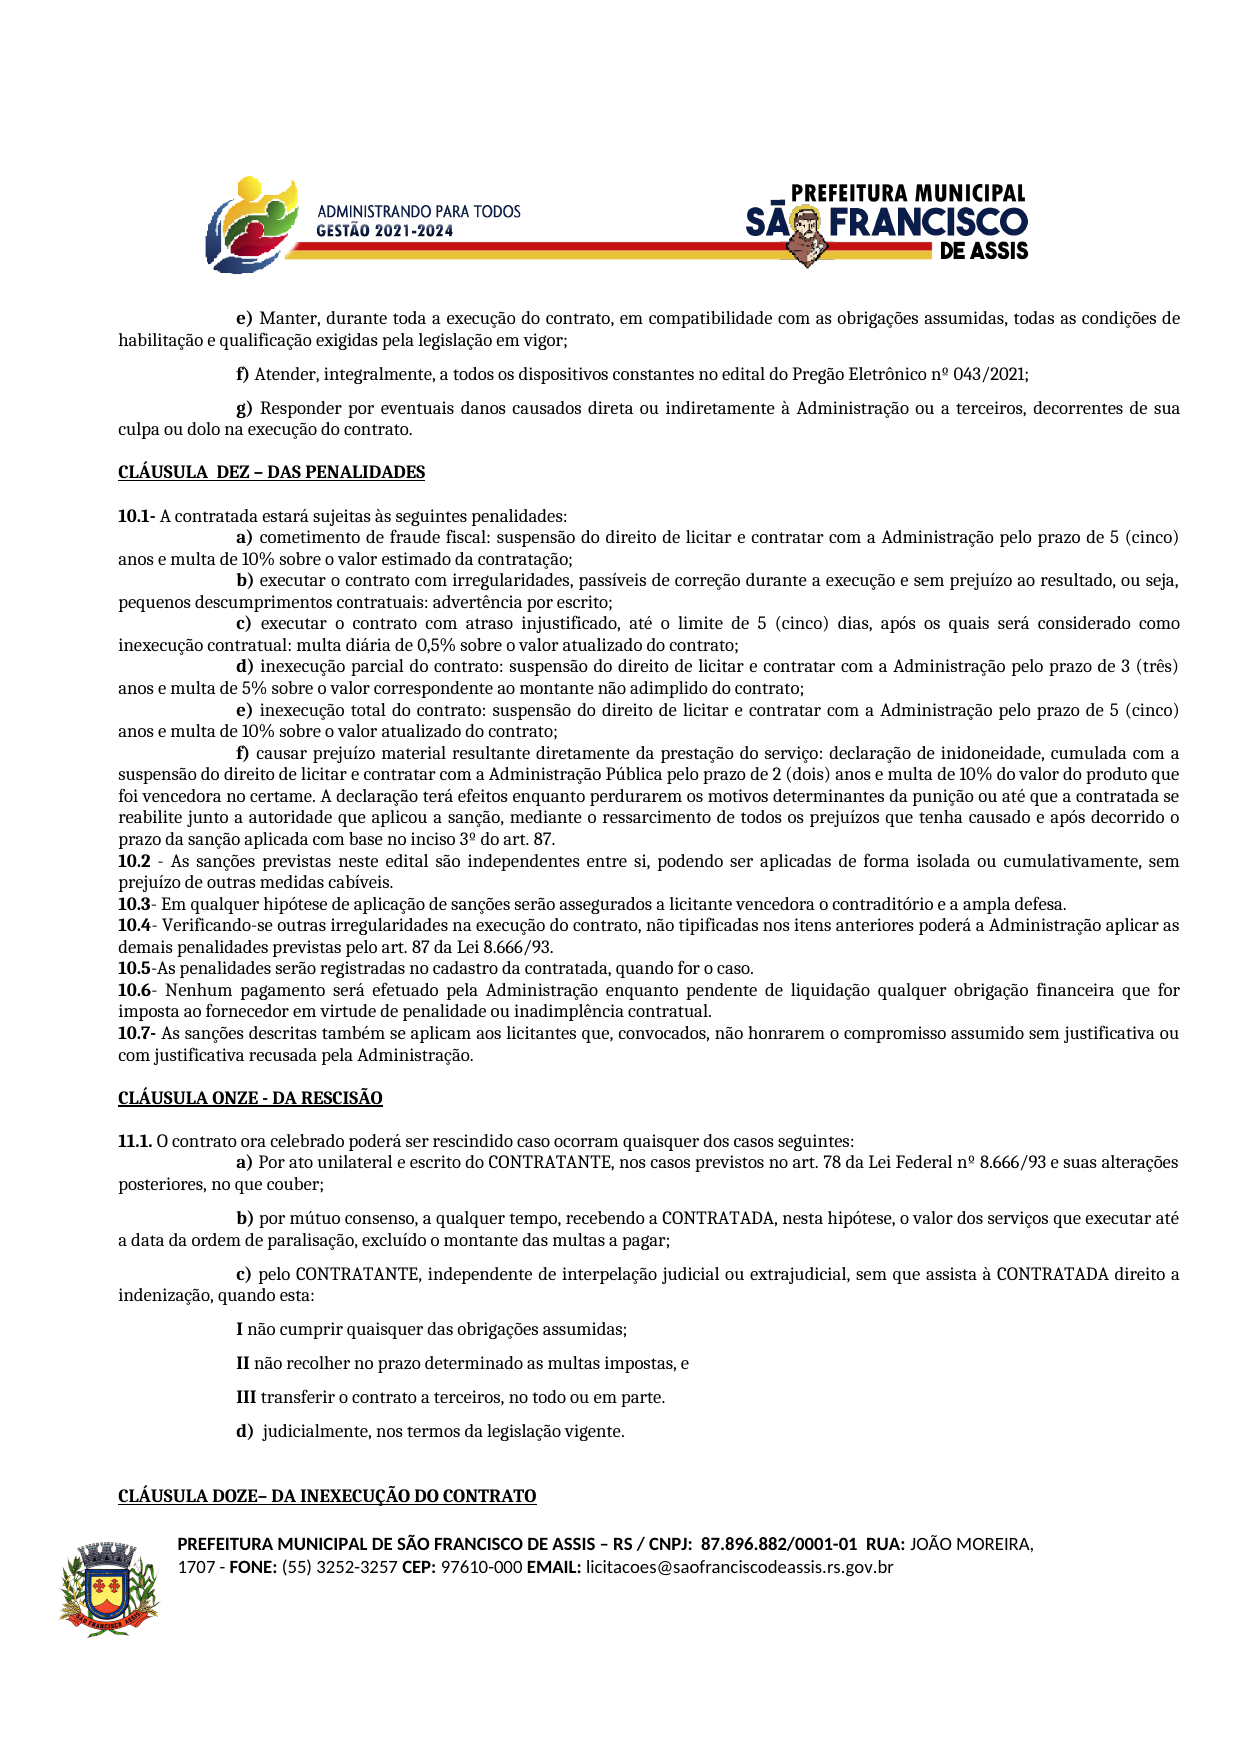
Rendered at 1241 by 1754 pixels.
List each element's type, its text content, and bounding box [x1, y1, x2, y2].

text 10.1- A contratada estará sujeitas às seguintes penalidades: [118, 505, 1181, 527]
text CLÁUSULA DOZE– DA INEXECUÇÃO DO CONTRATO [118, 1486, 1127, 1507]
text c) executar o contrato com atraso injustificado, até o limite de 5 (cinco) dias, após os quais será considerado como inexecução contratual: multa diária de 0,5% sobre o valor atualizado do contrato; [118, 613, 1181, 656]
text 10.2 - As sanções previstas neste edital são independentes entre si, podendo ser aplicadas de forma isolada ou cumulativamente, sem prejuízo de outras medidas cabíveis. [118, 850, 1181, 893]
text a) cometimento de fraude fiscal: suspensão do direito de licitar e contratar com a Administração pelo prazo de 5 (cinco) anos e multa de 10% sobre o valor estimado da contratação; [118, 527, 1181, 570]
text f) causar prejuízo material resultante diretamente da prestação do serviço: declaração de inidoneidade, cumulada com a suspensão do direito de licitar e contratar com a Administração Pública pelo prazo de 2 (dois) anos e multa de 10% do valor do produto que foi vencedora no certame. A declaração terá efeitos enquanto perdurarem os motivos determinantes da punição ou até que a contratada se reabilite junto a autoridade que aplicou a sanção, mediante o ressarcimento de todos os prejuízos que tenha causado e após decorrido o prazo da sanção aplicada com base no inciso 3º do art. 87. [118, 742, 1181, 850]
text CLÁUSULA DEZ – DAS PENALIDADES [118, 462, 1127, 483]
text 10.4- Verificando-se outras irregularidades na execução do contrato, não tipificadas nos itens anteriores poderá a Administração aplicar as demais penalidades previstas pelo art. 87 da Lei 8.666/93. [118, 915, 1181, 958]
text 10.5-As penalidades serão registradas no cadastro da contratada, quando for o caso. [118, 958, 1181, 979]
text 10.6- Nenhum pagamento será efetuado pela Administração enquanto pendente de liquidação qualquer obrigação financeira que for imposta ao fornecedor em virtude de penalidade ou inadimplência contratual. [118, 979, 1181, 1023]
text b) executar o contrato com irregularidades, passíveis de correção durante a execução e sem prejuízo ao resultado, ou seja, pequenos descumprimentos contratuais: advertência por escrito; [118, 570, 1181, 613]
text b) por mútuo consenso, a qualquer tempo, recebendo a CONTRATADA, nesta hipótese, o valor dos serviços que executar até a data da ordem de paralisação, excluído o montante das multas a pagar; [118, 1208, 1181, 1251]
text a) Por ato unilateral e escrito do CONTRATANTE, nos casos previstos no art. 78 da Lei Federal nº 8.666/93 e suas alterações posteriores, no que couber; [118, 1152, 1181, 1195]
text CLÁUSULA ONZE - DA RESCISÃO [118, 1087, 1127, 1109]
text d) inexecução parcial do contrato: suspensão do direito de licitar e contratar com a Administração pelo prazo de 3 (três) anos e multa de 5% sobre o valor correspondente ao montante não adimplido do contrato; [118, 656, 1181, 699]
text 11.1. O contrato ora celebrado poderá ser rescindido caso ocorram quaisquer dos casos seguintes: [118, 1130, 1127, 1152]
text II não recolher no prazo determinado as multas impostas, e [118, 1353, 1127, 1374]
text 10.7- As sanções descritas também se aplicam aos licitantes que, convocados, não honrarem o compromisso assumido sem justificativa ou com justificativa recusada pela Administração. [118, 1023, 1181, 1066]
text d) judicialmente, nos termos da legislação vigente. [118, 1421, 1127, 1443]
text g) Responder por eventuais danos causados direta ou indiretamente à Administração ou a terceiros, decorrentes de sua culpa ou dolo na execução do contrato. [118, 397, 1181, 440]
text e) Manter, durante toda a execução do contrato, em compatibilidade com as obrigações assumidas, todas as condições de habilitação e qualificação exigidas pela legislação em vigor; [118, 308, 1181, 351]
text III transferir o contrato a terceiros, no todo ou em parte. [118, 1387, 1127, 1408]
text c) pelo CONTRATANTE, independente de interpelação judicial ou extrajudicial, sem que assista à CONTRATADA direito a indenização, quando esta: [118, 1263, 1181, 1306]
text I não cumprir quaisquer das obrigações assumidas; [118, 1319, 1127, 1340]
text f) Atender, integralmente, a todos os dispositivos constantes no edital do Pregão Eletrônico nº 043/2021; [118, 363, 1181, 385]
text 10.3- Em qualquer hipótese de aplicação de sanções serão assegurados a licitante vencedora o contraditório e a ampla defesa. [118, 893, 1181, 915]
text e) inexecução total do contrato: suspensão do direito de licitar e contratar com a Administração pelo prazo de 5 (cinco) anos e multa de 10% sobre o valor atualizado do contrato; [118, 699, 1181, 742]
